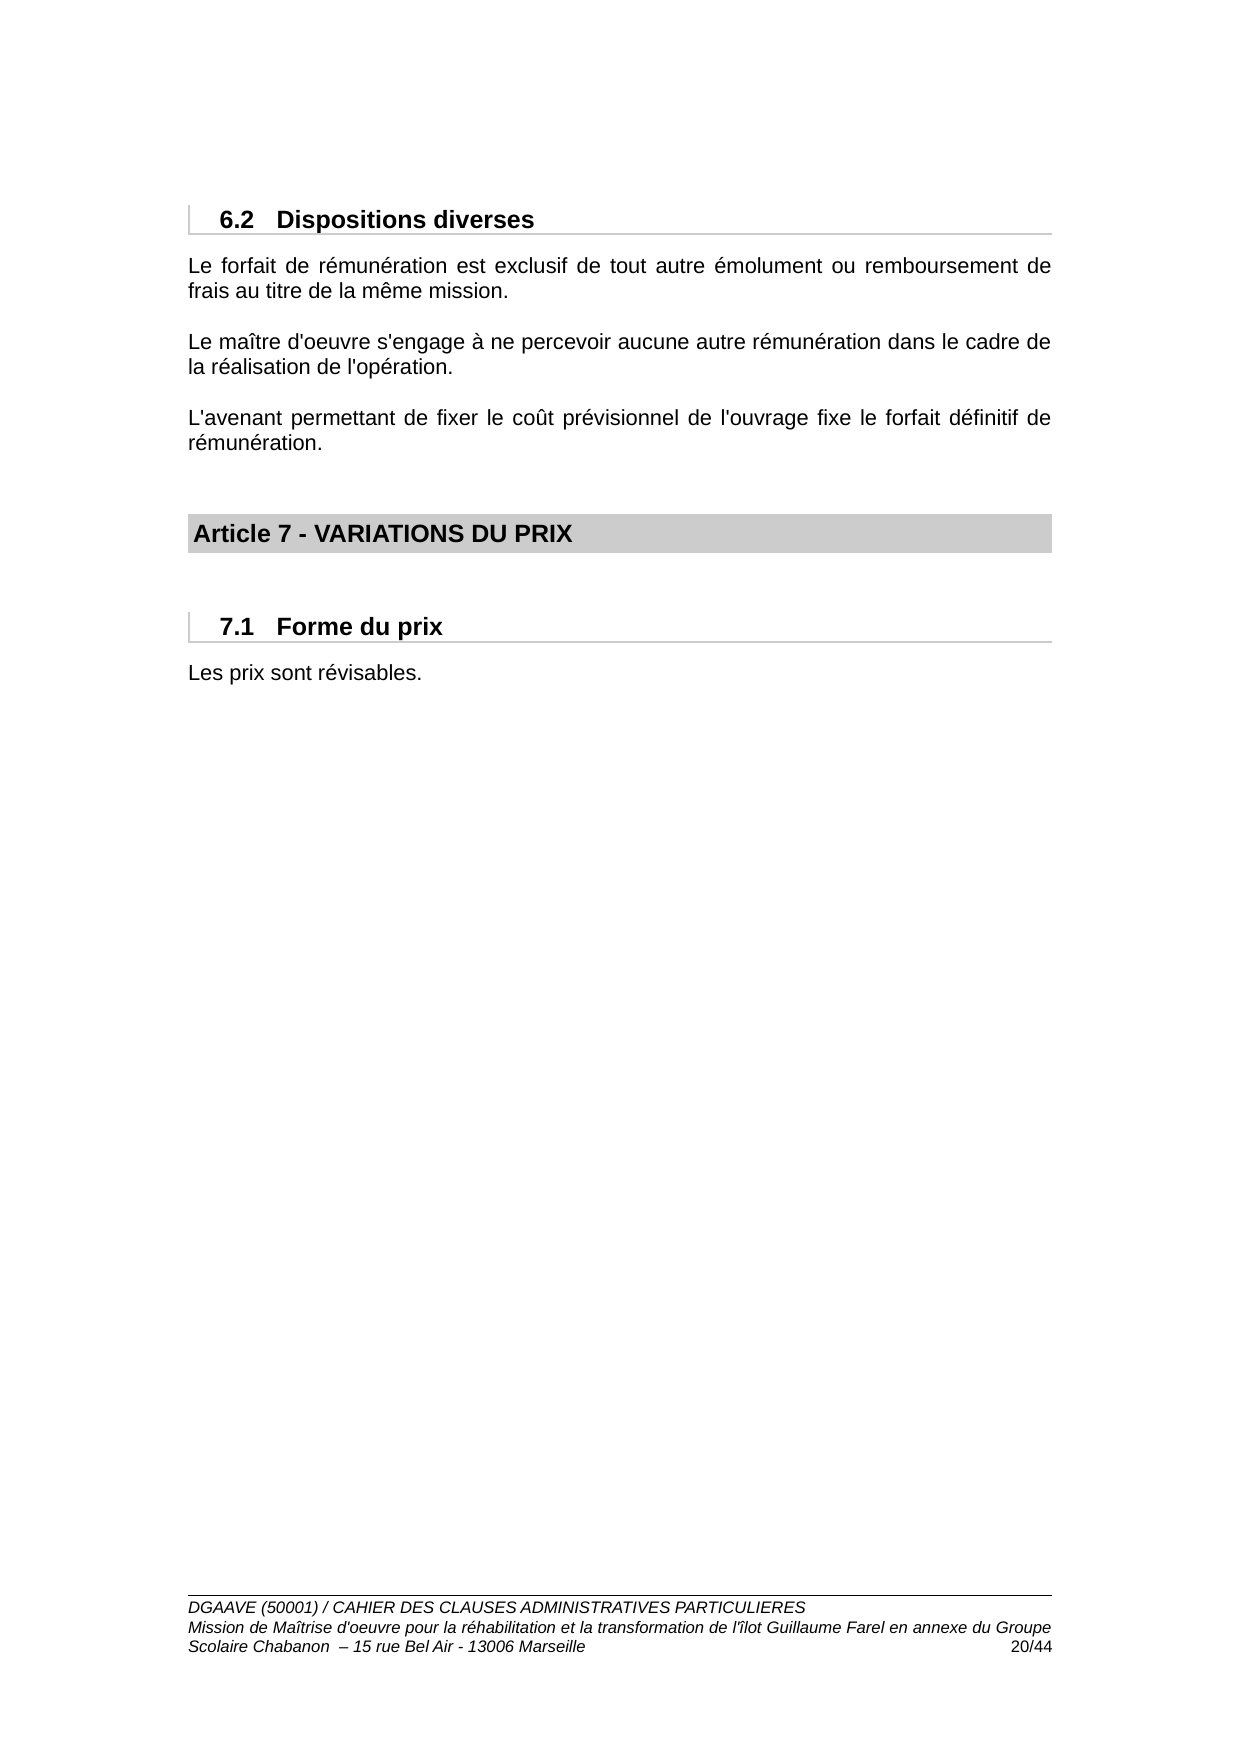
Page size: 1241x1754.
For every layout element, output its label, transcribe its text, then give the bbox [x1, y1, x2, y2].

text Le maître d'oeuvre s'engage à ne percevoir aucune autre rémunération dans le cadre de la réalisation de l'opération. [188, 329, 1052, 379]
text Les prix sont révisables. [188, 660, 1052, 686]
text Le forfait de rémunération est exclusif de tout autre émolument ou remboursement de frais au titre de la même mission. [188, 253, 1052, 303]
text L'avenant permettant de fixer le coût prévisionnel de l'ouvrage fixe le forfait définitif de rémunération. [188, 404, 1052, 455]
subtitle Forme du prix [190, 612, 1052, 641]
subtitle Dispositions diverses [188, 204, 1052, 233]
subtitle VARIATIONS DU PRIX [190, 516, 1050, 551]
